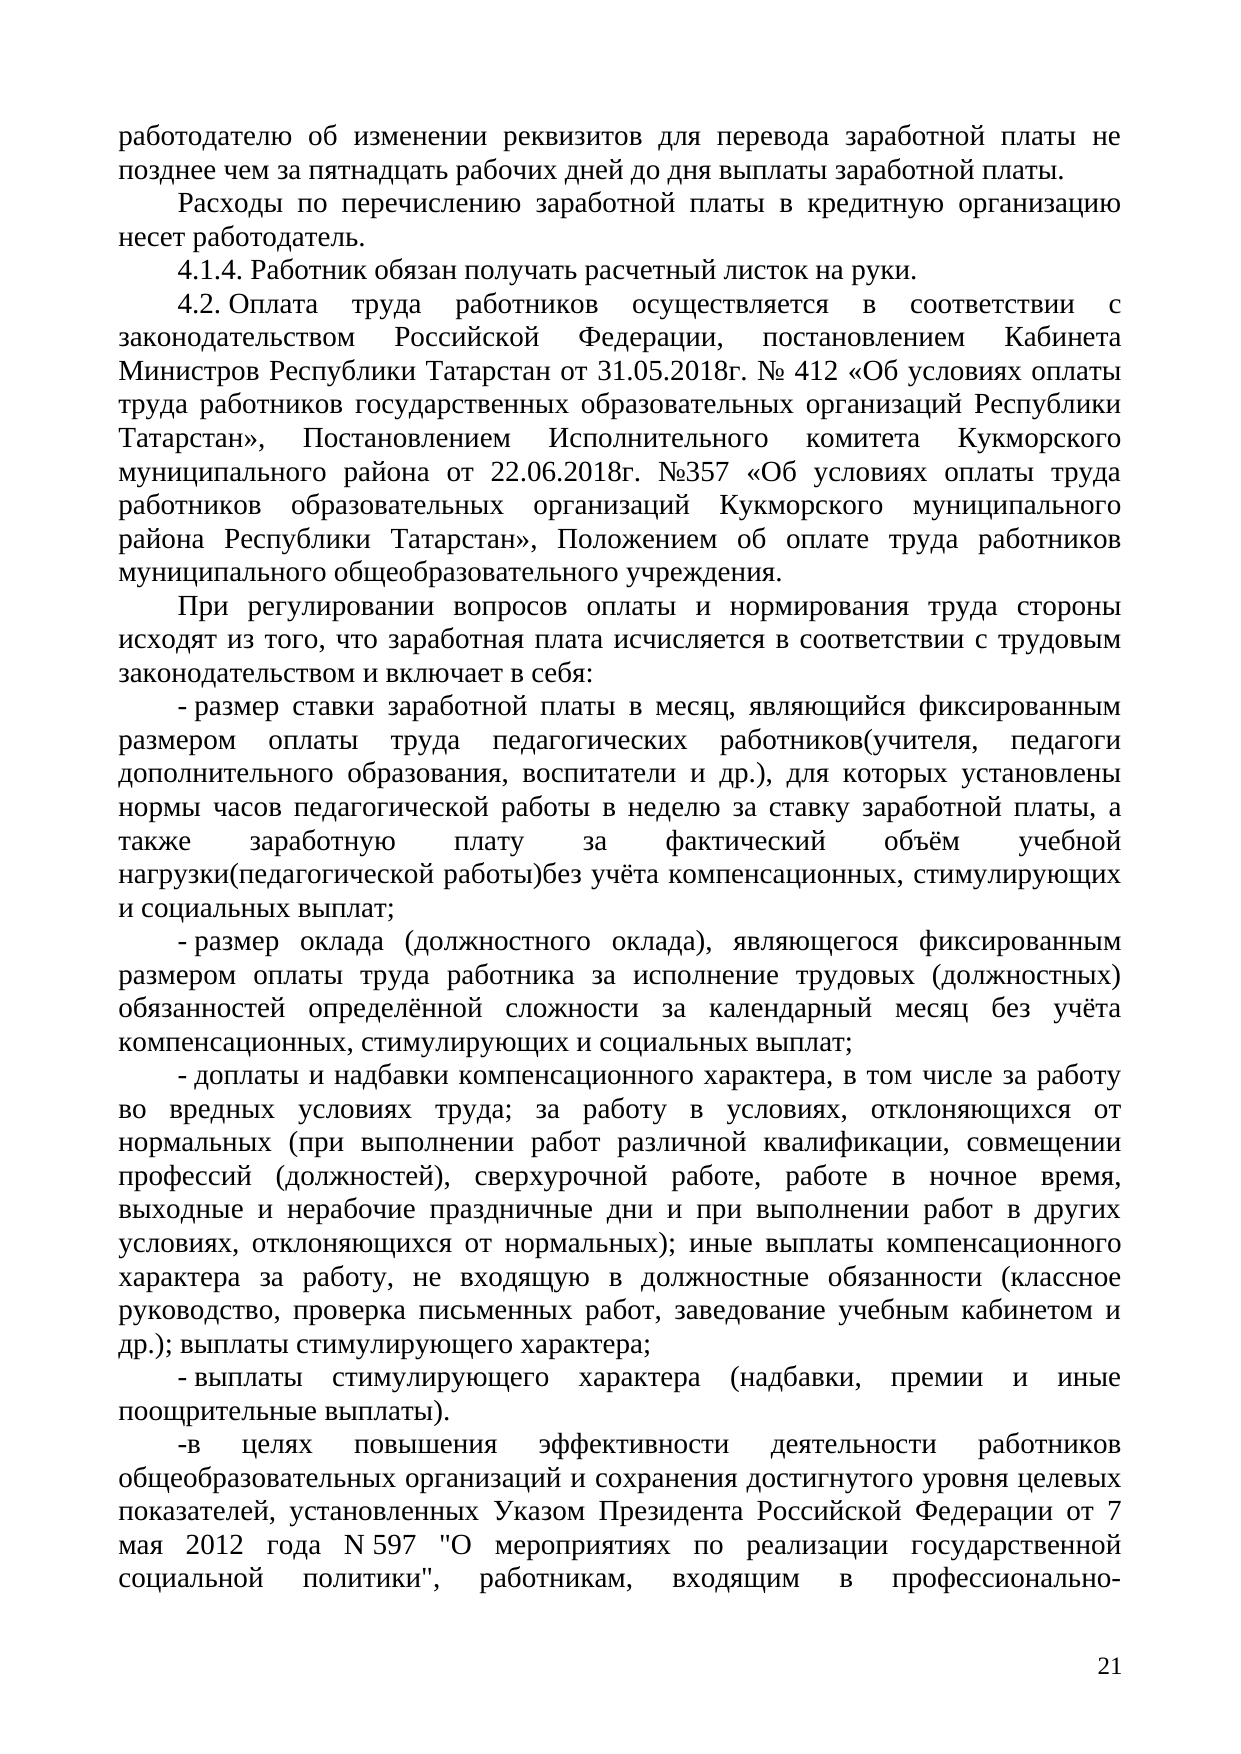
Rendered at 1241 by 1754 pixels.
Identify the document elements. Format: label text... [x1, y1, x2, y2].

text - доплаты и надбавки компенсационного характера, в том числе за работу во вредных условиях труда; за работу в условиях, отклоняющихся от нормальных (при выполнении работ различной квалификации, совмещении профессий (должностей), сверхурочной работе, работе в ночное время, выходные и нерабочие праздничные дни и при выполнении работ в других условиях, отклоняющихся от нормальных); иные выплаты компенсационного характера за работу, не входящую в должностные обязанности (классное руководство, проверка письменных работ, заведование учебным кабинетом и др.); выплаты стимулирующего характера; [118, 1057, 1122, 1359]
text -в целях повышения эффективности деятельности работников общеобразовательных организаций и сохранения достигнутого уровня целевых показателей, установленных Указом Президента Российской Федерации от 7 мая 2012 года N 597 "О мероприятиях по реализации государственной социальной политики", работникам, входящим в профессионально- [118, 1426, 1122, 1594]
text - размер ставки заработной платы в месяц, являющийся фиксированным размером оплаты труда педагогических работников(учителя, педагоги дополнительного образования, воспитатели и др.), для которых установлены нормы часов педагогической работы в неделю за ставку заработной платы, а также заработную плату за фактический объём учебной нагрузки(педагогической работы)без учёта компенсационных, стимулирующих и социальных выплат; [118, 688, 1122, 923]
text - выплаты стимулирующего характера (надбавки, премии и иные поощрительные выплаты). [118, 1359, 1122, 1426]
text - размер оклада (должностного оклада), являющегося фиксированным размером оплаты труда работника за исполнение трудовых (должностных) обязанностей определённой сложности за календарный месяц без учёта компенсационных, стимулирующих и социальных выплат; [118, 923, 1122, 1057]
text 4.2. Оплата труда работников осуществляется в соответствии с законодательством Российской Федерации, постановлением Кабинета Министров Республики Татарстан от 31.05.2018г. № 412 «Об условиях оплаты труда работников государственных образовательных организаций Республики Татарстан», Постановлением Исполнительного комитета Кукморского муниципального района от 22.06.2018г. №357 «Об условиях оплаты труда работников образовательных организаций Кукморского муниципального района Республики Татарстан», Положением об оплате труда работников муниципального общеобразовательного учреждения. [118, 286, 1122, 588]
text 4.1.4. Работник обязан получать расчетный листок на руки. [118, 252, 1122, 286]
text Расходы по перечислению заработной платы в кредитную организацию несет работодатель. [118, 185, 1122, 252]
text работодателю об изменении реквизитов для перевода заработной платы не позднее чем за пятнадцать рабочих дней до дня выплаты заработной платы. [118, 118, 1122, 185]
text При регулировании вопросов оплаты и нормирования труда стороны исходят из того, что заработная плата исчисляется в соответствии с трудовым законодательством и включает в себя: [118, 588, 1122, 688]
